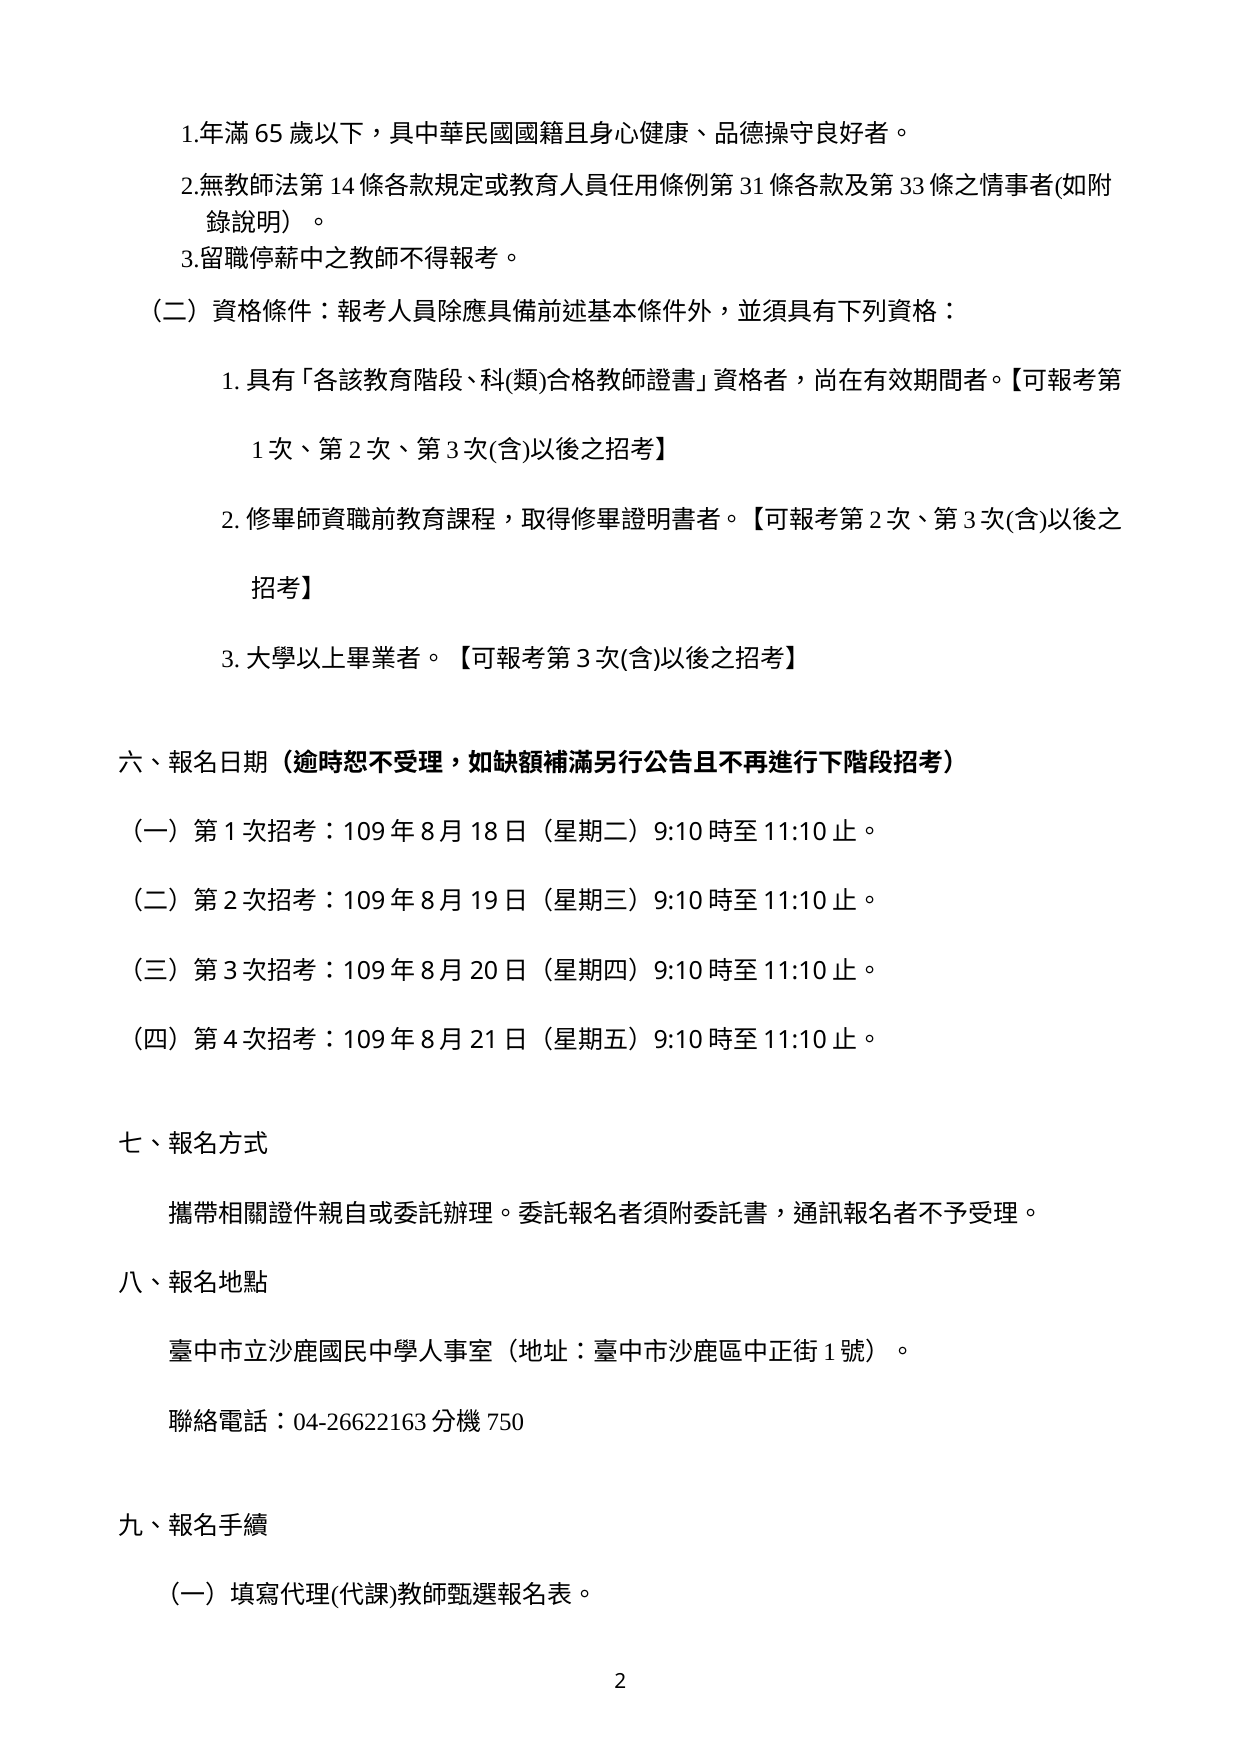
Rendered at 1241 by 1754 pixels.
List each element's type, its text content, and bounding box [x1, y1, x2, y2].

text （二）資格條件：報考人員除應具備前述基本條件外，並須具有下列資格： [118, 274, 1122, 344]
text （四）第4次招考：109年8月21日（星期五）9:10時至11:10止。 [118, 1003, 1122, 1072]
text （一）填寫代理(代課)教師甄選報名表。 [118, 1558, 1122, 1627]
text 九、報名手續 [118, 1489, 1122, 1558]
text 3. 大學以上畢業者。【可報考第3次(含)以後之招考】 [221, 621, 1122, 691]
text 1. 具有「各該教育階段、科(類)合格教師證書」資格者，尚在有效期間者。【可報考第1次、第2次、第3次(含)以後之招考】 [221, 344, 1122, 483]
text 2. 修畢師資職前教育課程，取得修畢證明書者。【可報考第2次、第3次(含)以後之招考】 [221, 483, 1122, 621]
text 六、報名日期（逾時恕不受理，如缺額補滿另行公告且不再進行下階段招考） [118, 726, 1122, 795]
text （一）第1次招考：109年8月18日（星期二）9:10時至11:10止。 [118, 795, 1122, 864]
text 2.無教師法第14條各款規定或教育人員任用條例第31條各款及第33條之情事者(如附錄說明）。 [118, 166, 1122, 238]
text 七、報名方式 攜帶相關證件親自或委託辦理。委託報名者須附委託書，通訊報名者不予受理。 [118, 1107, 1122, 1246]
text （二）第2次招考：109年8月19日（星期三）9:10時至11:10止。 [118, 864, 1122, 934]
text （三）第3次招考：109年8月20日（星期四）9:10時至11:10止。 [118, 934, 1122, 1003]
text 3.留職停薪中之教師不得報考。 [118, 238, 1122, 274]
text 1.年滿65 歲以下，具中華民國國籍且身心健康、品德操守良好者。 [118, 96, 1122, 166]
text 八、報名地點 臺中市立沙鹿國民中學人事室（地址：臺中市沙鹿區中正街1號）。 [118, 1246, 1122, 1384]
text 聯絡電話：04-26622163分機750 [168, 1384, 1122, 1454]
